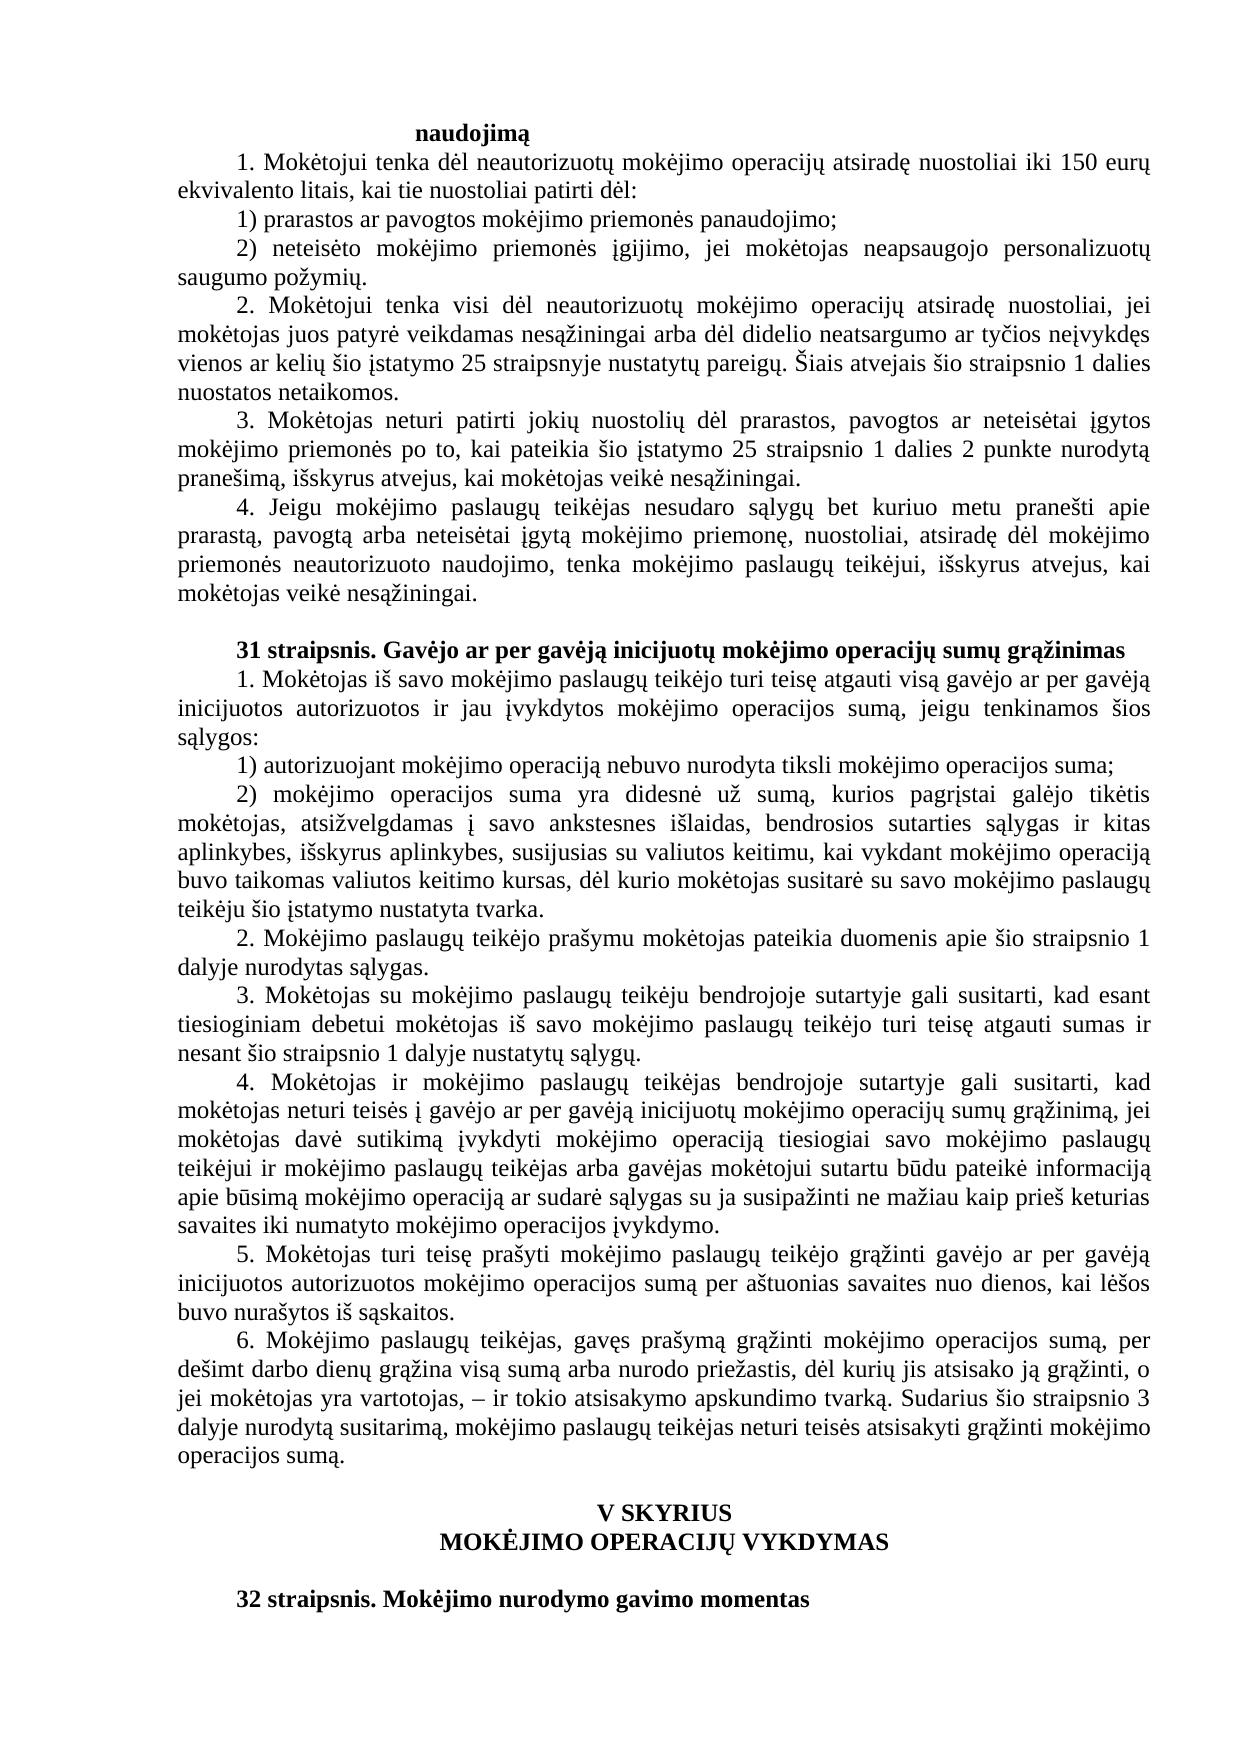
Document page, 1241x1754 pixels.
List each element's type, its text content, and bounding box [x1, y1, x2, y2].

text V SKYRIUS [177, 1498, 1152, 1527]
text 2. Mokėtojui tenka visi dėl neautorizuotų mokėjimo operacijų atsiradę nuostoliai, jei mokėtojas juos patyrė veikdamas nesąžiningai arba dėl didelio neatsargumo ar tyčios neįvykdęs vienos ar kelių šio įstatymo 25 straipsnyje nustatytų pareigų. Šiais atvejais šio straipsnio 1 dalies nuostatos netaikomos. [177, 291, 1152, 406]
text 1) prarastos ar pavogtos mokėjimo priemonės panaudojimo; [177, 204, 1152, 233]
text 31 straipsnis. Gavėjo ar per gavėją inicijuotų mokėjimo operacijų sumų grąžinimas [236, 636, 1152, 664]
text 32 straipsnis. Mokėjimo nurodymo gavimo momentas [177, 1584, 1152, 1613]
text 1) autorizuojant mokėjimo operaciją nebuvo nurodyta tiksli mokėjimo operacijos suma; [177, 751, 1152, 779]
text 2) mokėjimo operacijos suma yra didesnė už sumą, kurios pagrįstai galėjo tikėtis mokėtojas, atsižvelgdamas į savo ankstesnes išlaidas, bendrosios sutarties sąlygas ir kitas aplinkybes, išskyrus aplinkybes, susijusias su valiutos keitimu, kai vykdant mokėjimo operaciją buvo taikomas valiutos keitimo kursas, dėl kurio mokėtojas susitarė su savo mokėjimo paslaugų teikėju šio įstatymo nustatyta tvarka. [177, 779, 1152, 923]
text MOKĖJIMO OPERACIJŲ VYKDYMAS [177, 1527, 1152, 1556]
text 2. Mokėjimo paslaugų teikėjo prašymu mokėtojas pateikia duomenis apie šio straipsnio 1 dalyje nurodytas sąlygas. [177, 923, 1152, 981]
text 1. Mokėtojas iš savo mokėjimo paslaugų teikėjo turi teisę atgauti visą gavėjo ar per gavėją inicijuotos autorizuotos ir jau įvykdytos mokėjimo operacijos sumą, jeigu tenkinamos šios sąlygos: [177, 664, 1152, 751]
text 1. Mokėtojui tenka dėl neautorizuotų mokėjimo operacijų atsiradę nuostoliai iki 150 eurų ekvivalento litais, kai tie nuostoliai patirti dėl: [177, 147, 1152, 204]
text 6. Mokėjimo paslaugų teikėjas, gavęs prašymą grąžinti mokėjimo operacijos sumą, per dešimt darbo dienų grąžina visą sumą arba nurodo priežastis, dėl kurių jis atsisako ją grąžinti, o jei mokėtojas yra vartotojas, – ir tokio atsisakymo apskundimo tvarką. Sudarius šio straipsnio 3 dalyje nurodytą susitarimą, mokėjimo paslaugų teikėjas neturi teisės atsisakyti grąžinti mokėjimo operacijos sumą. [177, 1326, 1152, 1469]
text naudojimą [236, 118, 1152, 147]
text 4. Jeigu mokėjimo paslaugų teikėjas nesudaro sąlygų bet kuriuo metu pranešti apie prarastą, pavogtą arba neteisėtai įgytą mokėjimo priemonę, nuostoliai, atsiradę dėl mokėjimo priemonės neautorizuoto naudojimo, tenka mokėjimo paslaugų teikėjui, išskyrus atvejus, kai mokėtojas veikė nesąžiningai. [177, 492, 1152, 607]
text 3. Mokėtojas neturi patirti jokių nuostolių dėl prarastos, pavogtos ar neteisėtai įgytos mokėjimo priemonės po to, kai pateikia šio įstatymo 25 straipsnio 1 dalies 2 punkte nurodytą pranešimą, išskyrus atvejus, kai mokėtojas veikė nesąžiningai. [177, 406, 1152, 492]
text 5. Mokėtojas turi teisę prašyti mokėjimo paslaugų teikėjo grąžinti gavėjo ar per gavėją inicijuotos autorizuotos mokėjimo operacijos sumą per aštuonias savaites nuo dienos, kai lėšos buvo nurašytos iš sąskaitos. [177, 1239, 1152, 1326]
text 2) neteisėto mokėjimo priemonės įgijimo, jei mokėtojas neapsaugojo personalizuotų saugumo požymių. [177, 233, 1152, 291]
text 4. Mokėtojas ir mokėjimo paslaugų teikėjas bendrojoje sutartyje gali susitarti, kad mokėtojas neturi teisės į gavėjo ar per gavėją inicijuotų mokėjimo operacijų sumų grąžinimą, jei mokėtojas davė sutikimą įvykdyti mokėjimo operaciją tiesiogiai savo mokėjimo paslaugų teikėjui ir mokėjimo paslaugų teikėjas arba gavėjas mokėtojui sutartu būdu pateikė informaciją apie būsimą mokėjimo operaciją ar sudarė sąlygas su ja susipažinti ne mažiau kaip prieš keturias savaites iki numatyto mokėjimo operacijos įvykdymo. [177, 1067, 1152, 1239]
text 3. Mokėtojas su mokėjimo paslaugų teikėju bendrojoje sutartyje gali susitarti, kad esant tiesioginiam debetui mokėtojas iš savo mokėjimo paslaugų teikėjo turi teisę atgauti sumas ir nesant šio straipsnio 1 dalyje nustatytų sąlygų. [177, 981, 1152, 1067]
